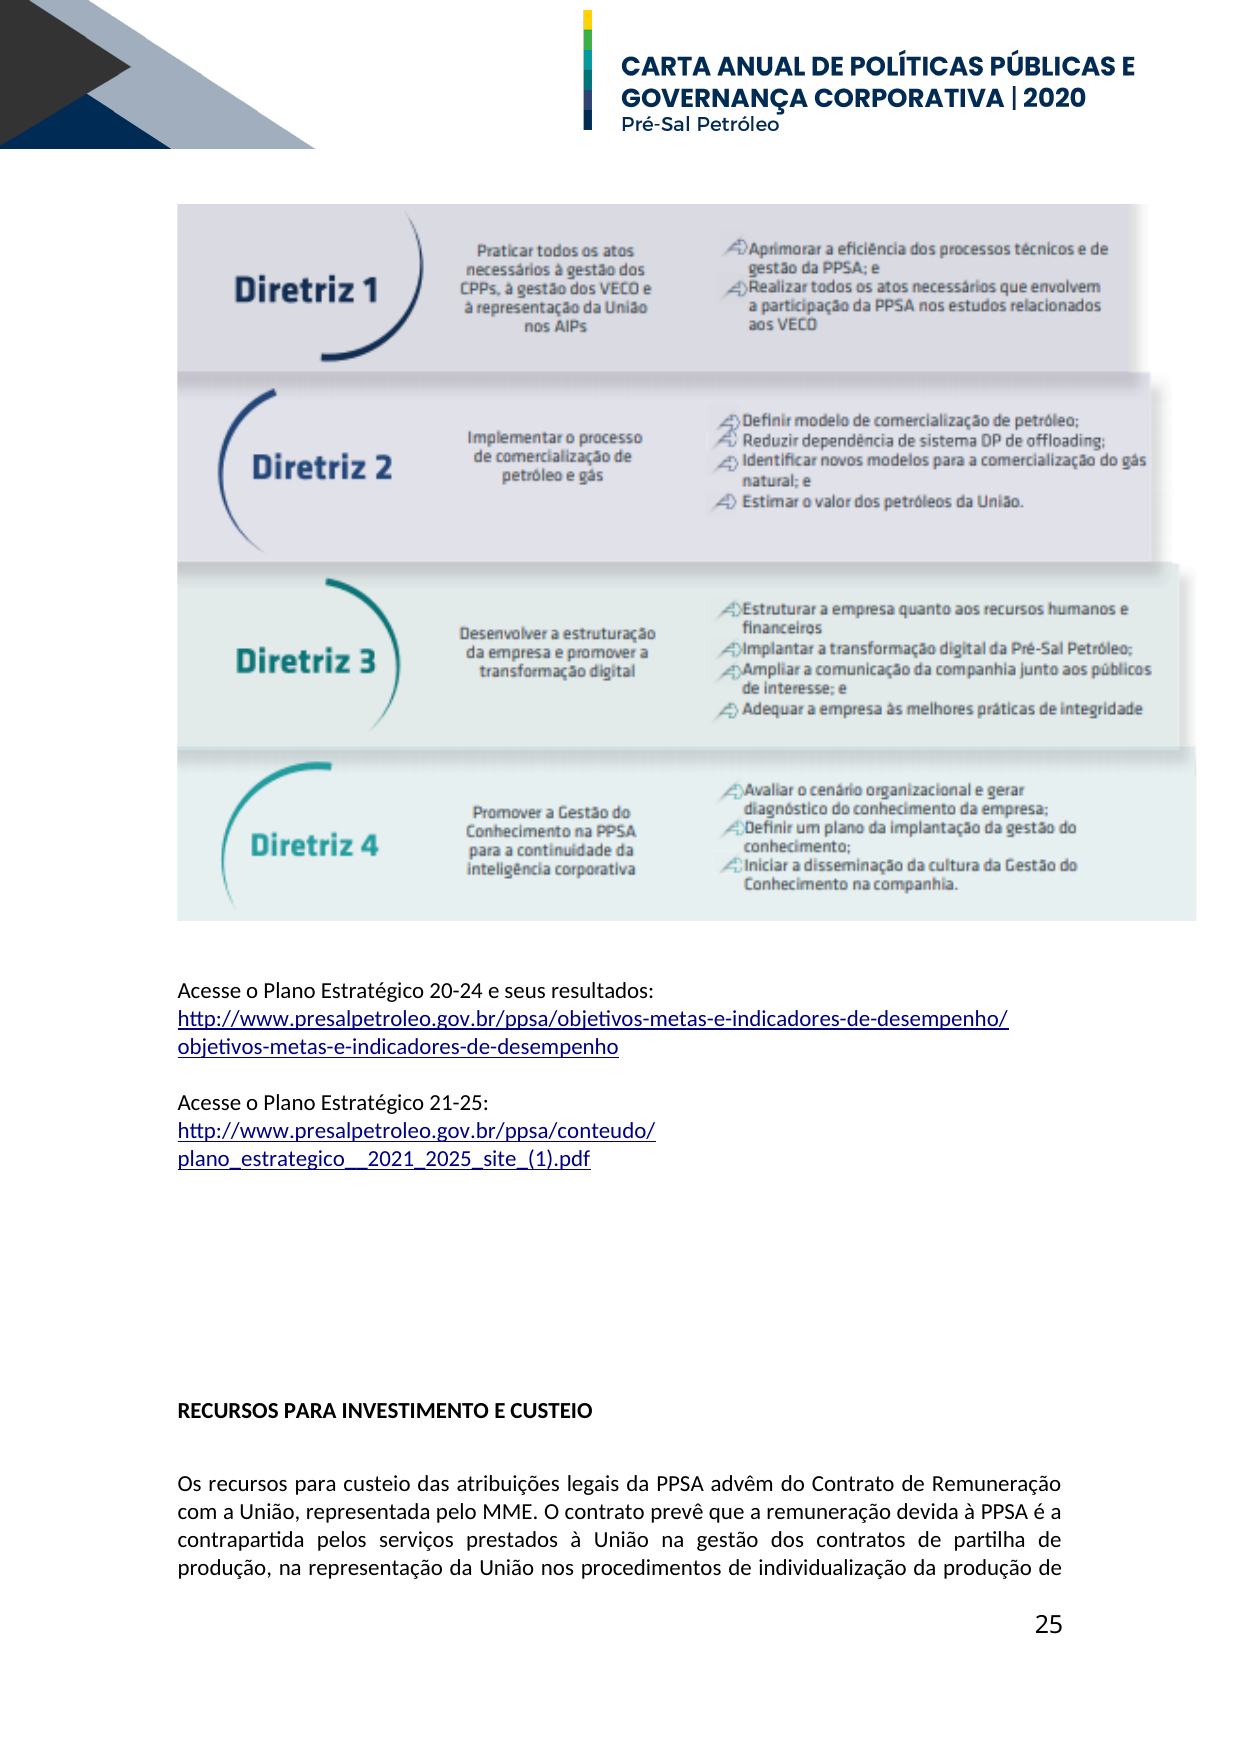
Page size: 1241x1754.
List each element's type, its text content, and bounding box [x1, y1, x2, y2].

text http://www.presalpetroleo.gov.br/ppsa/objetivos-metas-e-indicadores-de-desempenho/objetivos-metas-e-indicadores-de-desempenho [177, 1004, 1063, 1060]
text RECURSOS PARA INVESTIMENTO E CUSTEIO [177, 1397, 1063, 1425]
text Acesse o Plano Estratégico 21-25: [177, 1088, 1063, 1116]
text http://www.presalpetroleo.gov.br/ppsa/conteudo/plano_estrategico__2021_2025_site_(1).pdf [177, 1116, 1063, 1172]
text Acesse o Plano Estratégico 20-24 e seus resultados: [177, 976, 1063, 1004]
text Os recursos para custeio das atribuições legais da PPSA advêm do Contrato de Remuneração com a União, representada pelo MME. O contrato prevê que a remuneração devida à PPSA é a contrapartida pelos serviços prestados à União na gestão dos contratos de partilha de produção, na representação da União nos procedimentos de individualização da produção de [177, 1469, 1063, 1581]
